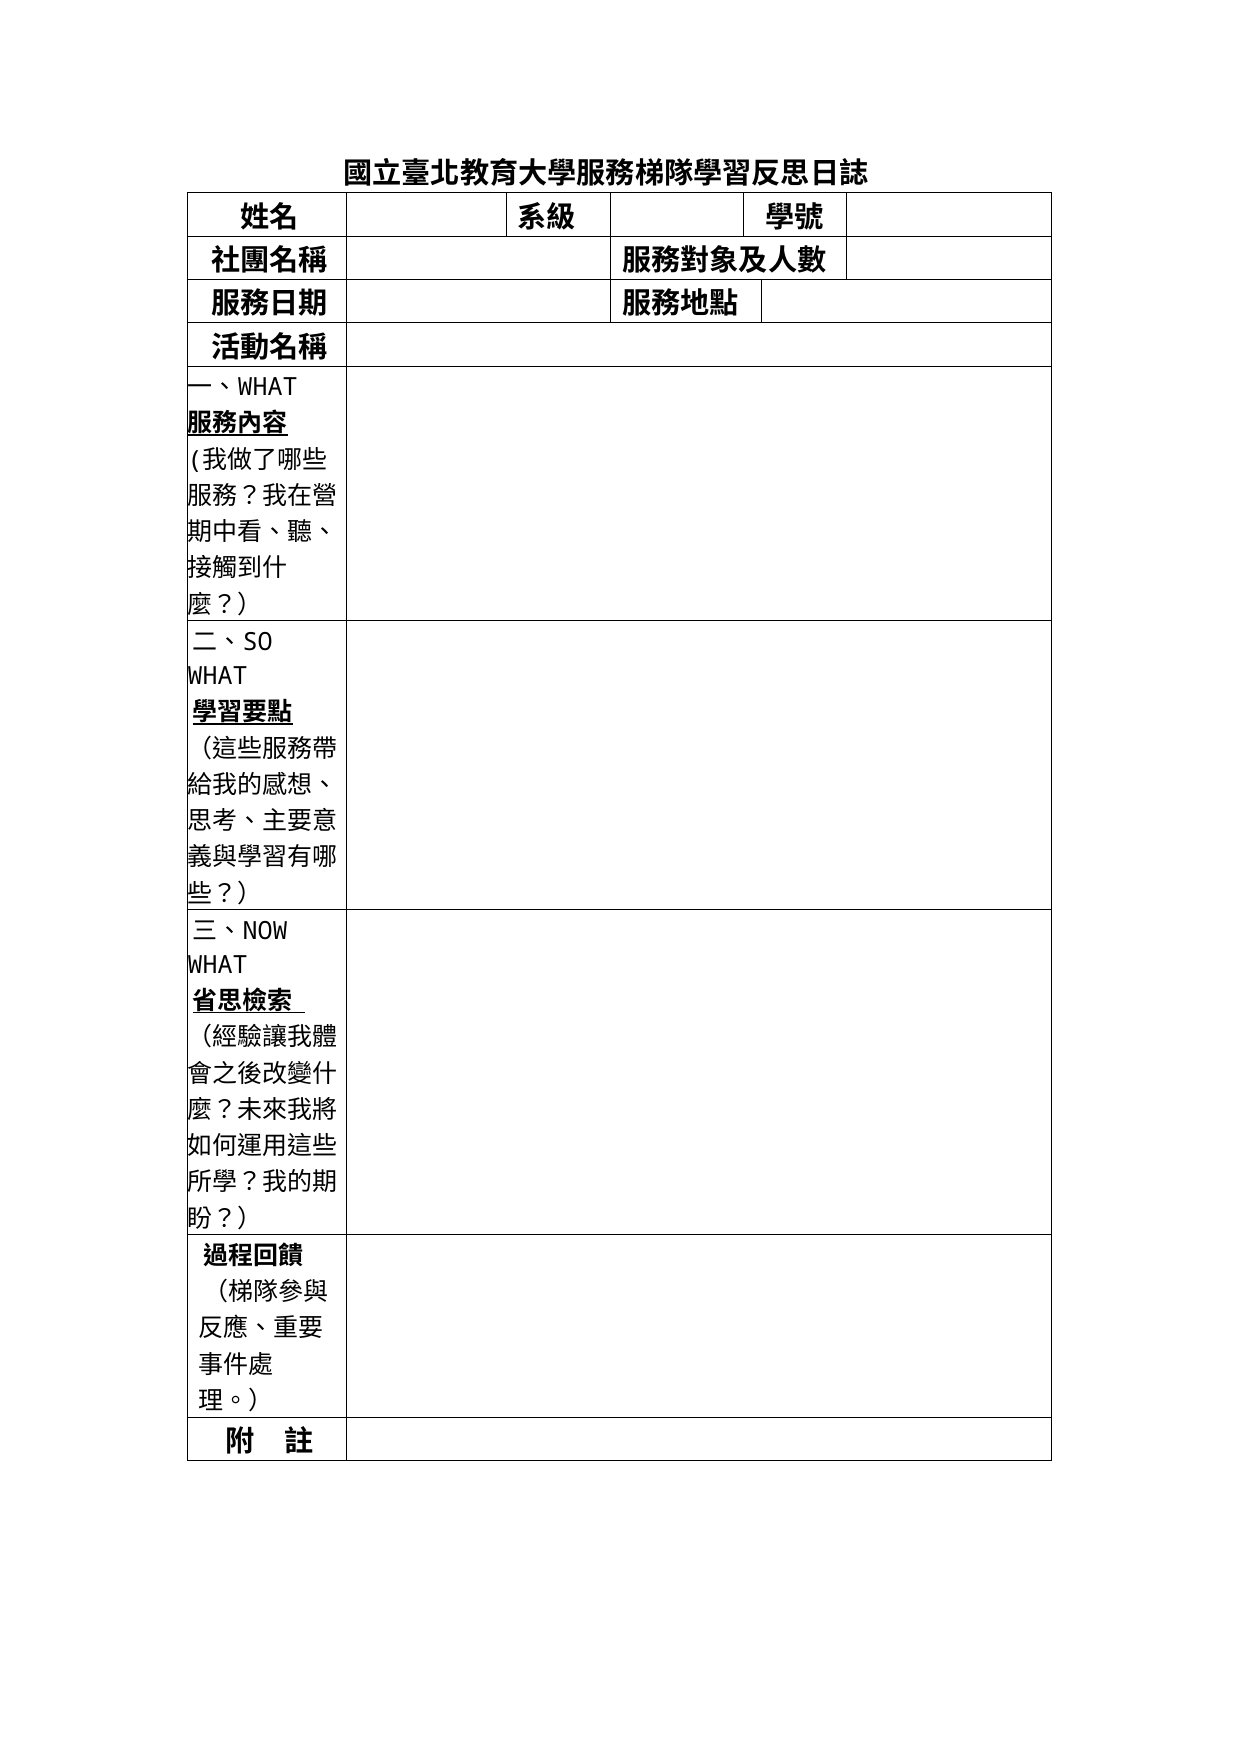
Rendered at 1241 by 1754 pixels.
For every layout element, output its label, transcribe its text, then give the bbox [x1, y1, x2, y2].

table_cell 服務日期 [188, 280, 346, 322]
table_cell [347, 280, 610, 322]
table_cell 附 註 [188, 1418, 346, 1460]
table_cell [347, 367, 1051, 620]
table_header 學號 [744, 193, 846, 236]
text 國立臺北教育大學服務梯隊學習反思日誌 [187, 150, 1053, 192]
table_header 系級 [507, 193, 610, 236]
table_cell [347, 910, 1051, 1234]
table_cell 三、NOW WHAT 省思檢索 （經驗讓我體會之後改變什麼？未來我將如何運用這些所學？我的期盼？） [188, 910, 346, 1234]
table_cell [347, 621, 1051, 909]
table_cell [847, 237, 1051, 279]
table_cell 活動名稱 [188, 323, 346, 366]
table_cell 過程回饋 （梯隊參與反應、重要事件處理。） [188, 1235, 346, 1417]
table_header [347, 193, 506, 236]
table_header [847, 193, 1051, 236]
table_cell [762, 280, 1051, 322]
table_cell [347, 1235, 1051, 1417]
table_cell 服務對象及人數 [611, 237, 846, 279]
table_cell 服務地點 [611, 280, 761, 322]
table_cell 社團名稱 [188, 237, 346, 279]
table_cell [347, 237, 610, 279]
table_header [611, 193, 743, 236]
table_cell [347, 1418, 1051, 1460]
table_cell 二、SO WHAT 學習要點 （這些服務帶給我的感想、思考、主要意義與學習有哪些？） [188, 621, 346, 909]
table_cell [347, 323, 1051, 366]
table_header 姓名 [188, 193, 346, 236]
table_cell 一、WHAT 服務內容 (我做了哪些服務？我在營期中看、聽、接觸到什麼？） [188, 367, 346, 620]
